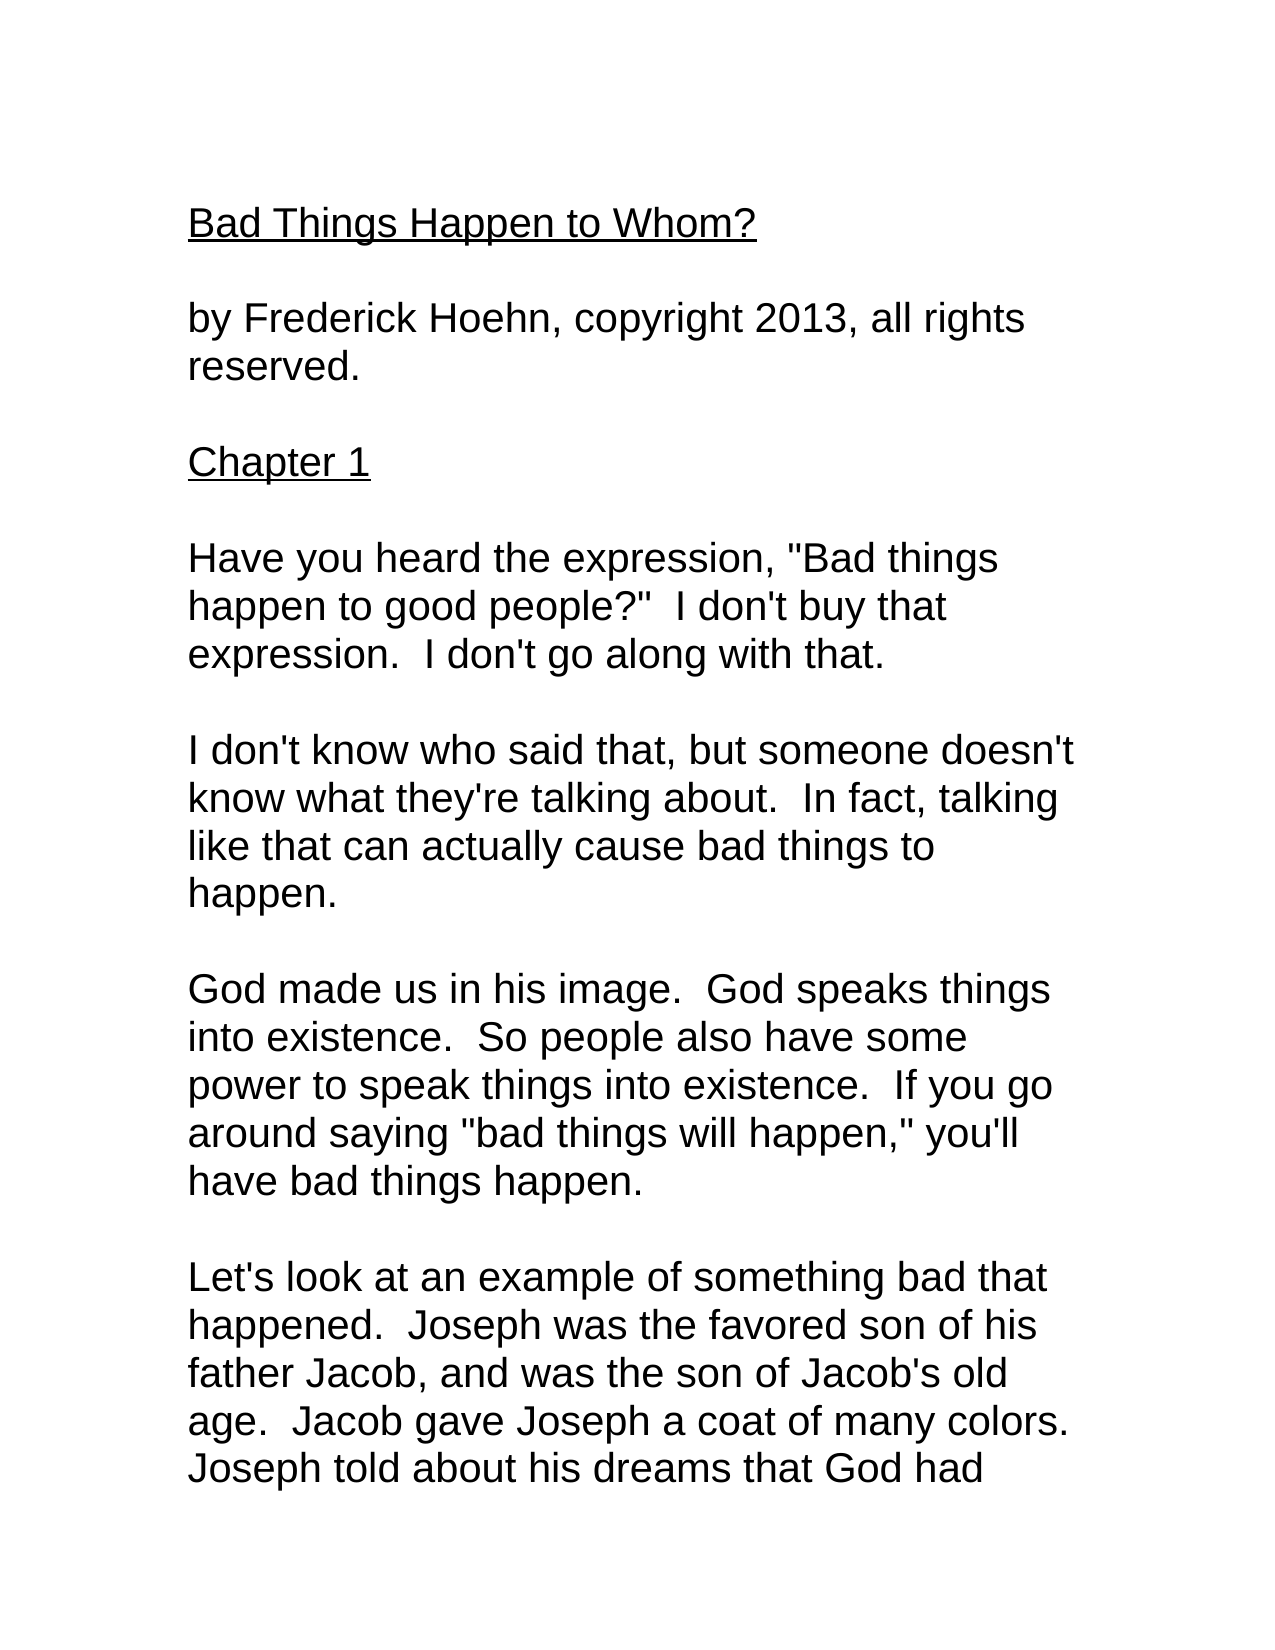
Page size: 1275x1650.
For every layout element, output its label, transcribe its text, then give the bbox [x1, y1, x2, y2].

text by Frederick Hoehn, copyright 2013, all rights reserved. [187, 294, 1087, 389]
text Let's look at an example of something bad that happened. Joseph was the favored son of his father Jacob, and was the son of Jacob's old age. Jacob gave Joseph a coat of many colors. Joseph told about his dreams that God had [187, 1252, 1087, 1492]
text Have you heard the expression, "Bad things happen to good people?" I don't buy that expression. I don't go along with that. [187, 533, 1087, 677]
text God made us in his image. God speaks things into existence. So people also have some power to speak things into existence. If you go around saying "bad things will happen," you'll have bad things happen. [187, 964, 1087, 1204]
text Bad Things Happen to Whom? [187, 198, 1087, 246]
text I don't know who said that, but someone doesn't know what they're talking about. In fact, talking like that can actually cause bad things to happen. [187, 725, 1087, 917]
text Chapter 1 [187, 437, 1087, 485]
